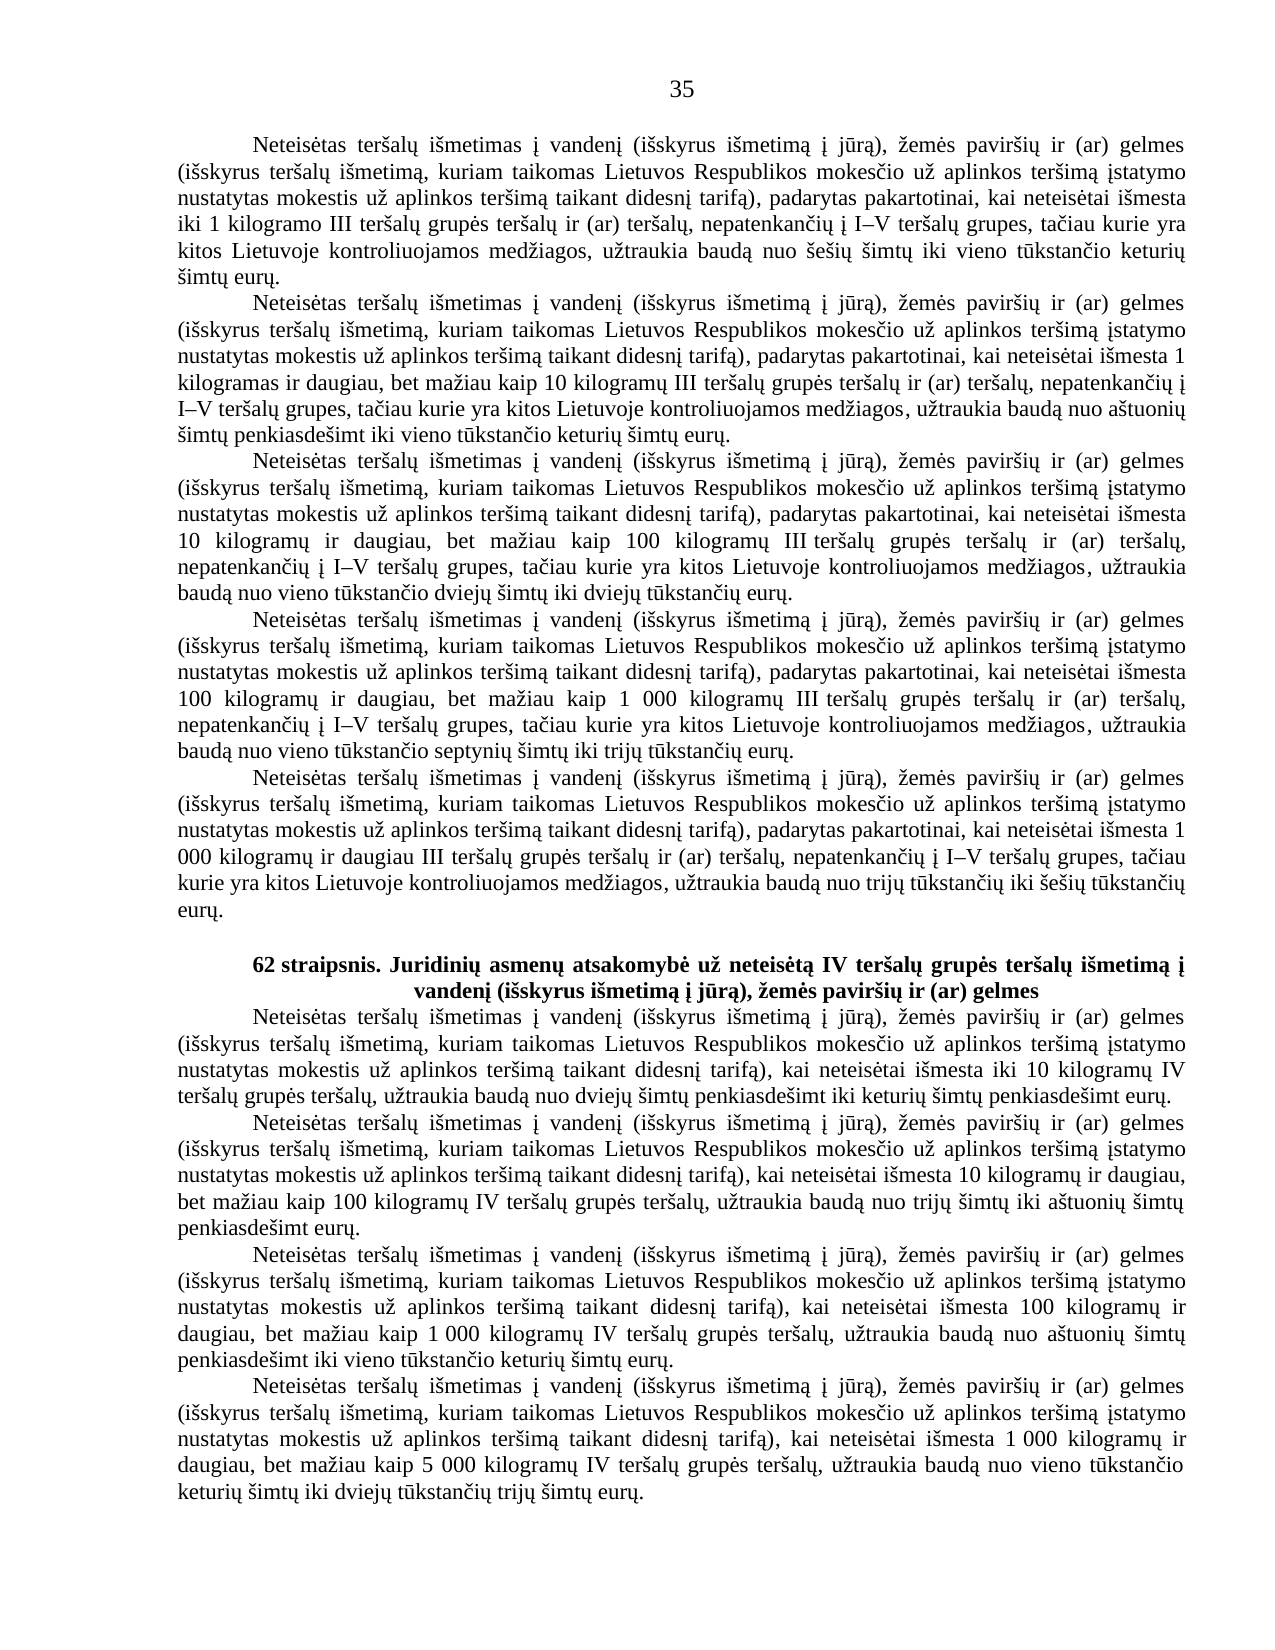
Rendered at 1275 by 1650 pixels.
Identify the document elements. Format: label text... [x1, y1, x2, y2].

text 62 straipsnis. Juridinių asmenų atsakomybė už neteisėtą IV teršalų grupės teršalų išmetimą į vandenį (išskyrus išmetimą į jūrą), žemės paviršių ir (ar) gelmes [252, 951, 1186, 1003]
text Neteisėtas teršalų išmetimas į vandenį (išskyrus išmetimą į jūrą), žemės paviršių ir (ar) gelmes (išskyrus teršalų išmetimą, kuriam taikomas Lietuvos Respublikos mokesčio už aplinkos teršimą įstatymo nustatytas mokestis už aplinkos teršimą taikant didesnį tarifą), padarytas pakartotinai, kai neteisėtai išmesta 100 kilogramų ir daugiau, bet mažiau kaip 1 000 kilogramų III teršalų grupės teršalų ir (ar) teršalų, nepatenkančių į I–V teršalų grupes, tačiau kurie yra kitos Lietuvoje kontroliuojamos medžiagos, užtraukia baudą nuo vieno tūkstančio septynių šimtų iki trijų tūkstančių eurų. [177, 606, 1186, 764]
text Neteisėtas teršalų išmetimas į vandenį (išskyrus išmetimą į jūrą), žemės paviršių ir (ar) gelmes (išskyrus teršalų išmetimą, kuriam taikomas Lietuvos Respublikos mokesčio už aplinkos teršimą įstatymo nustatytas mokestis už aplinkos teršimą taikant didesnį tarifą), padarytas pakartotinai, kai neteisėtai išmesta 10 kilogramų ir daugiau, bet mažiau kaip 100 kilogramų III teršalų grupės teršalų ir (ar) teršalų, nepatenkančių į I–V teršalų grupes, tačiau kurie yra kitos Lietuvoje kontroliuojamos medžiagos, užtraukia baudą nuo vieno tūkstančio dviejų šimtų iki dviejų tūkstančių eurų. [177, 448, 1186, 606]
text Neteisėtas teršalų išmetimas į vandenį (išskyrus išmetimą į jūrą), žemės paviršių ir (ar) gelmes (išskyrus teršalų išmetimą, kuriam taikomas Lietuvos Respublikos mokesčio už aplinkos teršimą įstatymo nustatytas mokestis už aplinkos teršimą taikant didesnį tarifą), kai neteisėtai išmesta 10 kilogramų ir daugiau, bet mažiau kaip 100 kilogramų IV teršalų grupės teršalų, užtraukia baudą nuo trijų šimtų iki aštuonių šimtų penkiasdešimt eurų. [177, 1109, 1186, 1241]
text Neteisėtas teršalų išmetimas į vandenį (išskyrus išmetimą į jūrą), žemės paviršių ir (ar) gelmes (išskyrus teršalų išmetimą, kuriam taikomas Lietuvos Respublikos mokesčio už aplinkos teršimą įstatymo nustatytas mokestis už aplinkos teršimą taikant didesnį tarifą), kai neteisėtai išmesta 1 000 kilogramų ir daugiau, bet mažiau kaip 5 000 kilogramų IV teršalų grupės teršalų, užtraukia baudą nuo vieno tūkstančio keturių šimtų iki dviejų tūkstančių trijų šimtų eurų. [177, 1372, 1186, 1504]
text Neteisėtas teršalų išmetimas į vandenį (išskyrus išmetimą į jūrą), žemės paviršių ir (ar) gelmes (išskyrus teršalų išmetimą, kuriam taikomas Lietuvos Respublikos mokesčio už aplinkos teršimą įstatymo nustatytas mokestis už aplinkos teršimą taikant didesnį tarifą), padarytas pakartotinai, kai neteisėtai išmesta 1 kilogramas ir daugiau, bet mažiau kaip 10 kilogramų III teršalų grupės teršalų ir (ar) teršalų, nepatenkančių į I–V teršalų grupes, tačiau kurie yra kitos Lietuvoje kontroliuojamos medžiagos, užtraukia baudą nuo aštuonių šimtų penkiasdešimt iki vieno tūkstančio keturių šimtų eurų. [177, 289, 1186, 448]
text Neteisėtas teršalų išmetimas į vandenį (išskyrus išmetimą į jūrą), žemės paviršių ir (ar) gelmes (išskyrus teršalų išmetimą, kuriam taikomas Lietuvos Respublikos mokesčio už aplinkos teršimą įstatymo nustatytas mokestis už aplinkos teršimą taikant didesnį tarifą), padarytas pakartotinai, kai neteisėtai išmesta 1 000 kilogramų ir daugiau III teršalų grupės teršalų ir (ar) teršalų, nepatenkančių į I–V teršalų grupes, tačiau kurie yra kitos Lietuvoje kontroliuojamos medžiagos, užtraukia baudą nuo trijų tūkstančių iki šešių tūkstančių eurų. [177, 764, 1186, 922]
text Neteisėtas teršalų išmetimas į vandenį (išskyrus išmetimą į jūrą), žemės paviršių ir (ar) gelmes (išskyrus teršalų išmetimą, kuriam taikomas Lietuvos Respublikos mokesčio už aplinkos teršimą įstatymo nustatytas mokestis už aplinkos teršimą taikant didesnį tarifą), kai neteisėtai išmesta iki 10 kilogramų IV teršalų grupės teršalų, užtraukia baudą nuo dviejų šimtų penkiasdešimt iki keturių šimtų penkiasdešimt eurų. [177, 1003, 1186, 1109]
text Neteisėtas teršalų išmetimas į vandenį (išskyrus išmetimą į jūrą), žemės paviršių ir (ar) gelmes (išskyrus teršalų išmetimą, kuriam taikomas Lietuvos Respublikos mokesčio už aplinkos teršimą įstatymo nustatytas mokestis už aplinkos teršimą taikant didesnį tarifą), padarytas pakartotinai, kai neteisėtai išmesta iki 1 kilogramo III teršalų grupės teršalų ir (ar) teršalų, nepatenkančių į I–V teršalų grupes, tačiau kurie yra kitos Lietuvoje kontroliuojamos medžiagos, užtraukia baudą nuo šešių šimtų iki vieno tūkstančio keturių šimtų eurų. [177, 131, 1186, 289]
text Neteisėtas teršalų išmetimas į vandenį (išskyrus išmetimą į jūrą), žemės paviršių ir (ar) gelmes (išskyrus teršalų išmetimą, kuriam taikomas Lietuvos Respublikos mokesčio už aplinkos teršimą įstatymo nustatytas mokestis už aplinkos teršimą taikant didesnį tarifą), kai neteisėtai išmesta 100 kilogramų ir daugiau, bet mažiau kaip 1 000 kilogramų IV teršalų grupės teršalų, užtraukia baudą nuo aštuonių šimtų penkiasdešimt iki vieno tūkstančio keturių šimtų eurų. [177, 1241, 1186, 1372]
